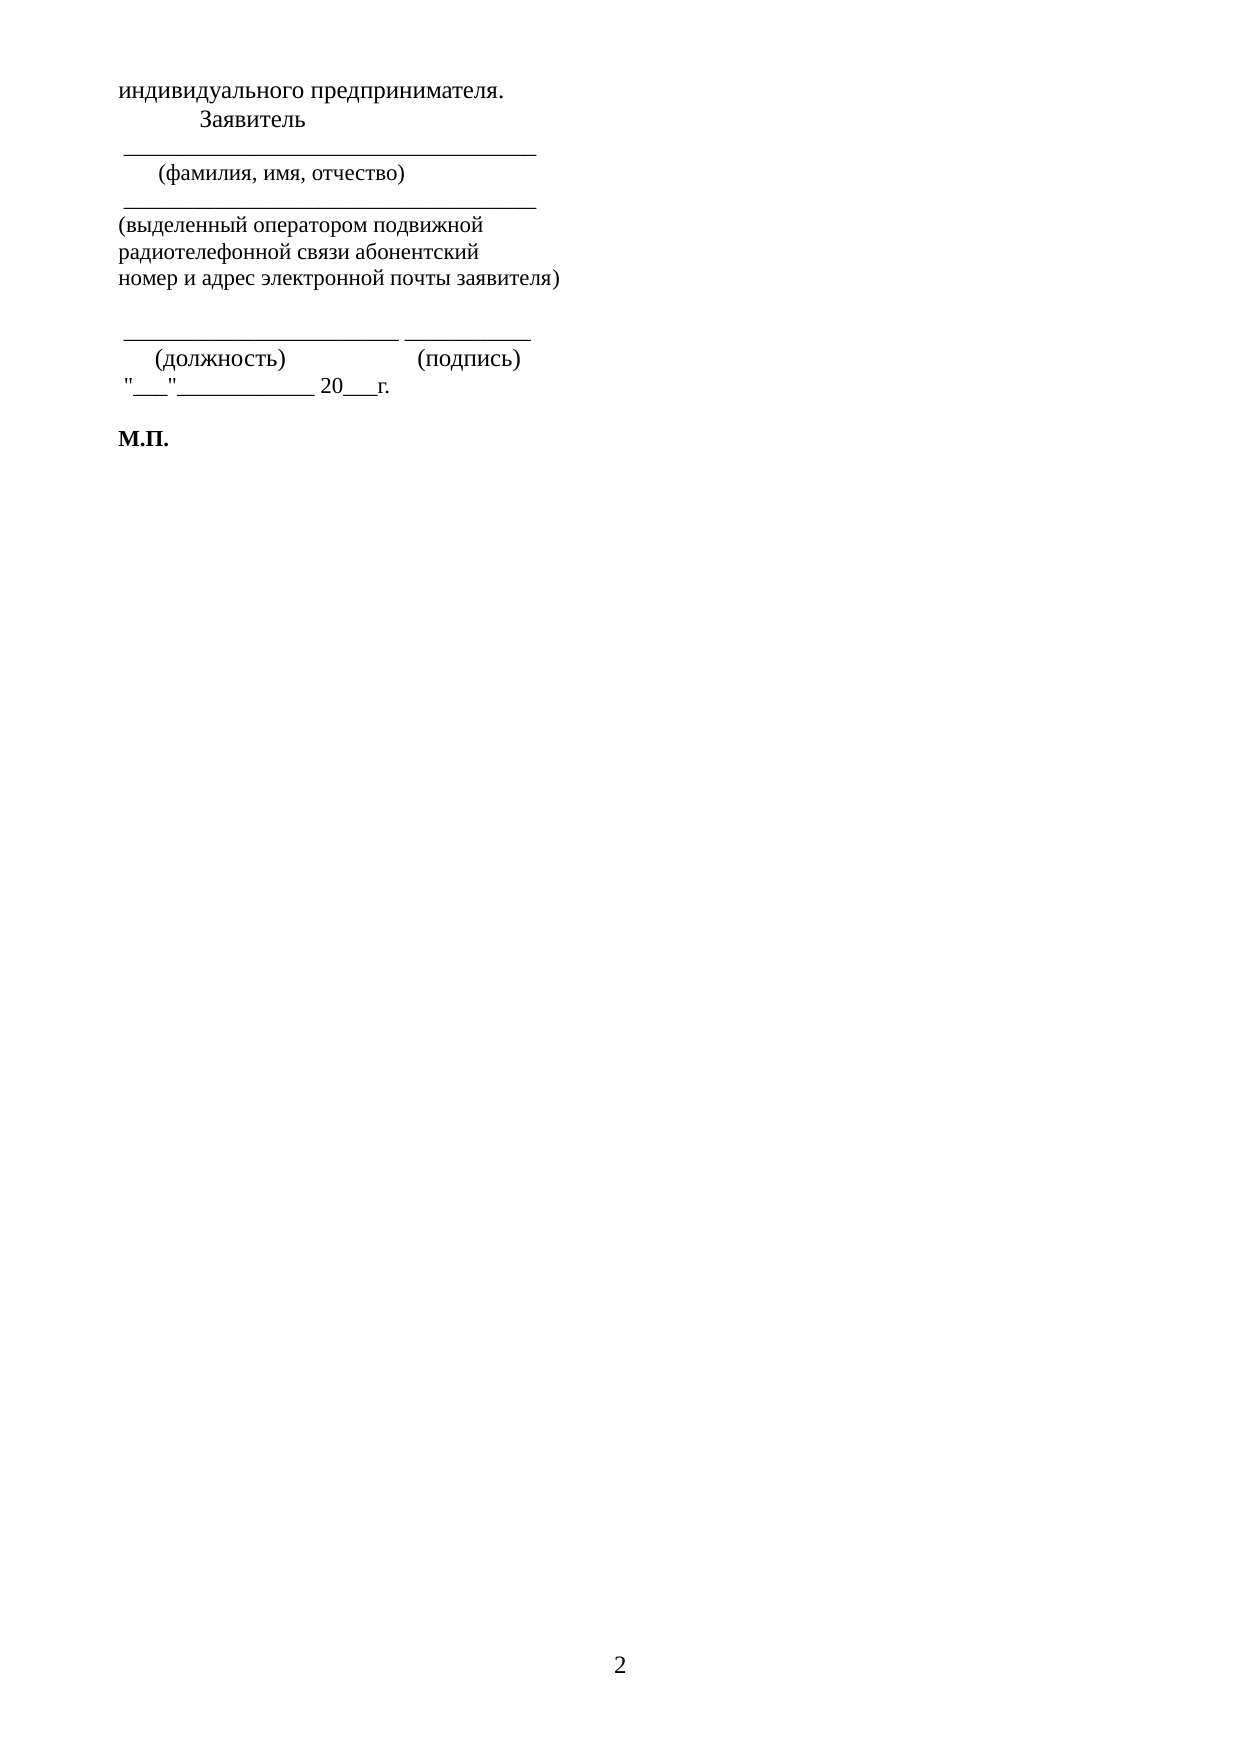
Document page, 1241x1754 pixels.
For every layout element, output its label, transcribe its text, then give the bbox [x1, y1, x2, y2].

text М.П. [118, 425, 1122, 451]
text ____________________________________ [118, 185, 1122, 212]
text (должность) (подпись) [118, 343, 1122, 372]
text индивидуального предпринимателя. [118, 75, 1122, 104]
text радиотелефонной связи абонентский [118, 238, 1122, 264]
text (фамилия, имя, отчество) [118, 159, 1122, 185]
text ________________________ ___________ [118, 317, 1122, 343]
text Заявитель [118, 104, 1122, 132]
text "___"____________ 20___г. [118, 372, 1122, 398]
text номер и адрес электронной почты заявителя) [118, 264, 1122, 291]
text (выделенный оператором подвижной [118, 212, 1122, 238]
text ____________________________________ [118, 132, 1122, 159]
